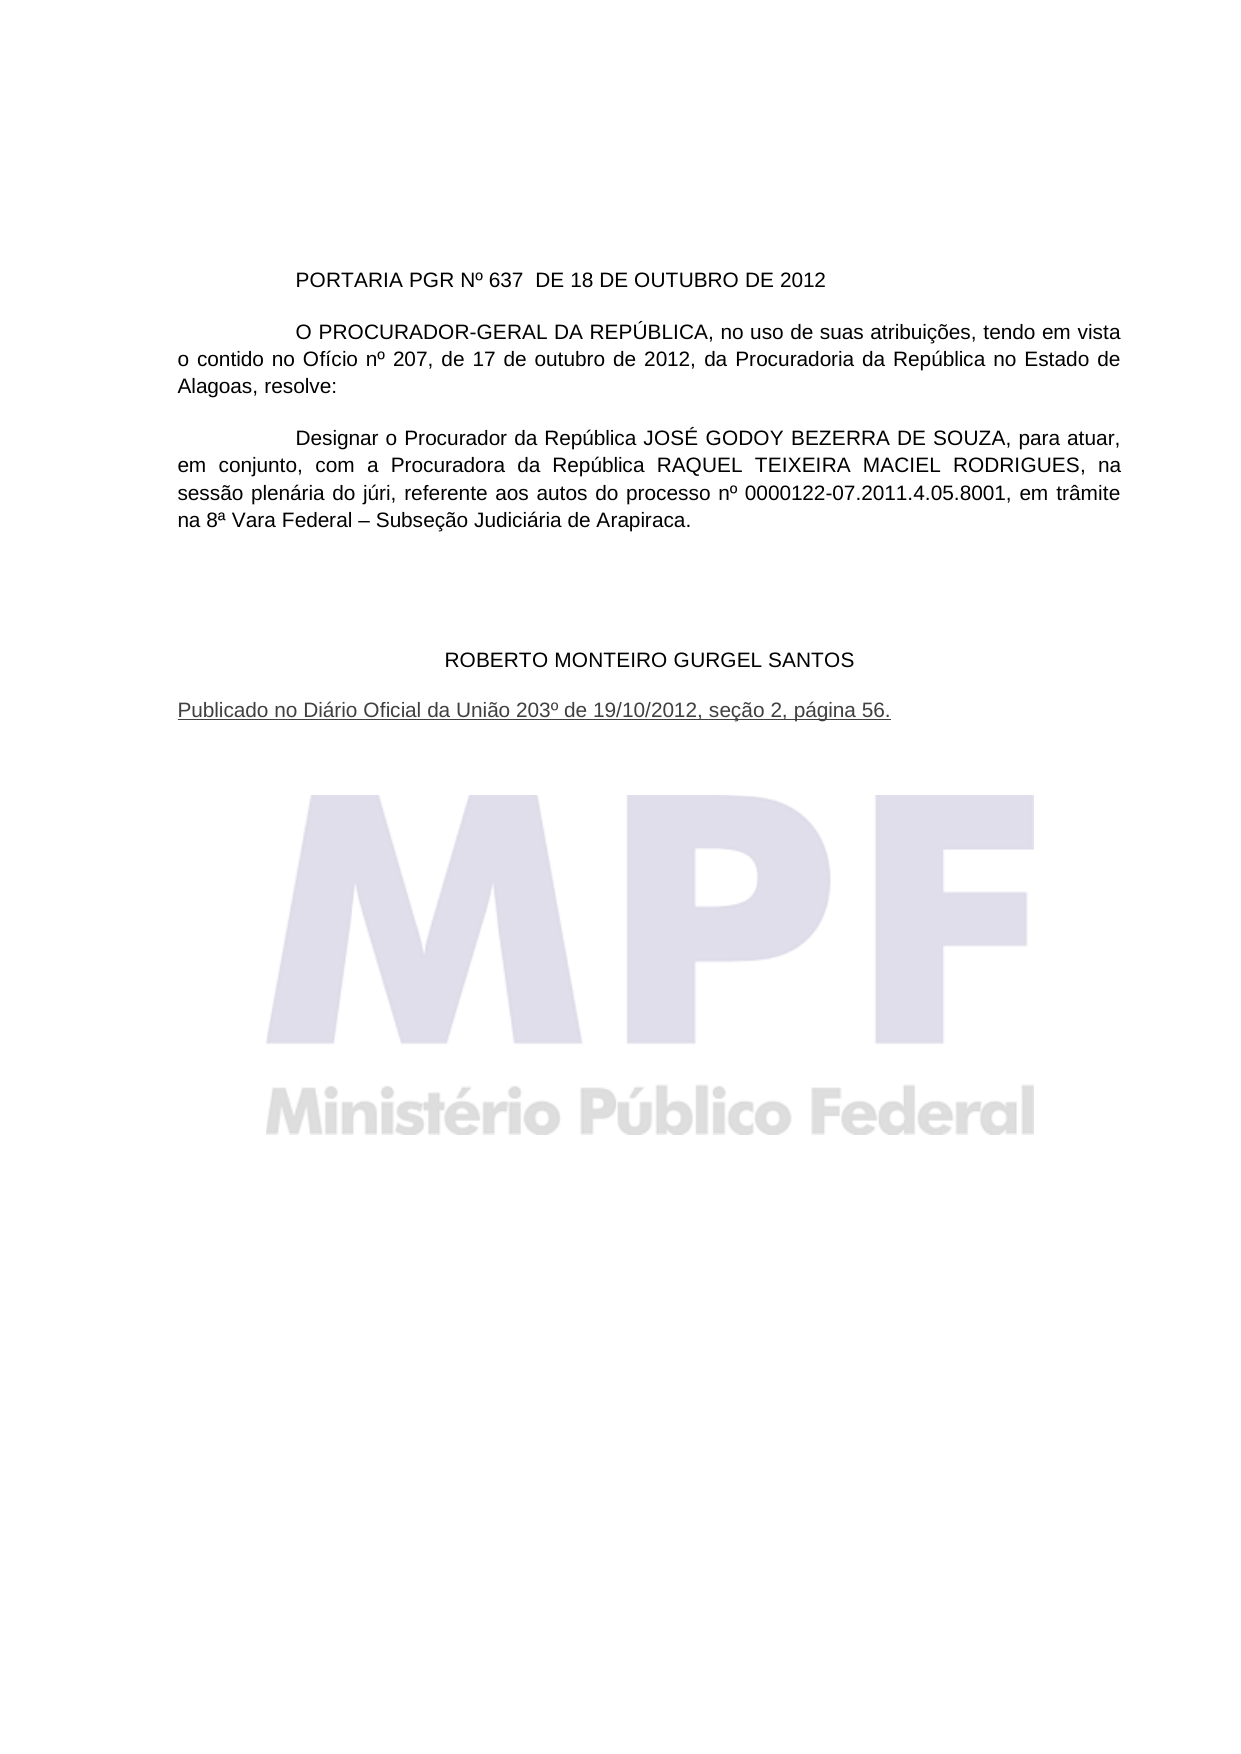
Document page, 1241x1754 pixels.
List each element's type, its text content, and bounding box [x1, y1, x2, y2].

text ROBERTO MONTEIRO GURGEL SANTOS [177, 646, 1122, 673]
picture [266, 795, 1034, 1136]
text O PROCURADOR-GERAL DA REPÚBLICA, no uso de suas atribuições, tendo em vista o contido no Ofício nº 207, de 17 de outubro de 2012, da Procuradoria da República no Estado de Alagoas, resolve: [177, 318, 1122, 399]
text Publicado no Diário Oficial da União 203º de 19/10/2012, seção 2, página 56. [177, 698, 1122, 722]
text PORTARIA PGR Nº 637 DE 18 DE OUTUBRO DE 2012 [177, 266, 1122, 293]
text Designar o Procurador da República JOSÉ GODOY BEZERRA DE SOUZA, para atuar, em conjunto, com a Procuradora da República RAQUEL TEIXEIRA MACIEL RODRIGUES, na sessão plenária do júri, referente aos autos do processo nº 0000122-07.2011.4.05.8001, em trâmite na 8ª Vara Federal – Subseção Judiciária de Arapiraca. [177, 424, 1122, 532]
